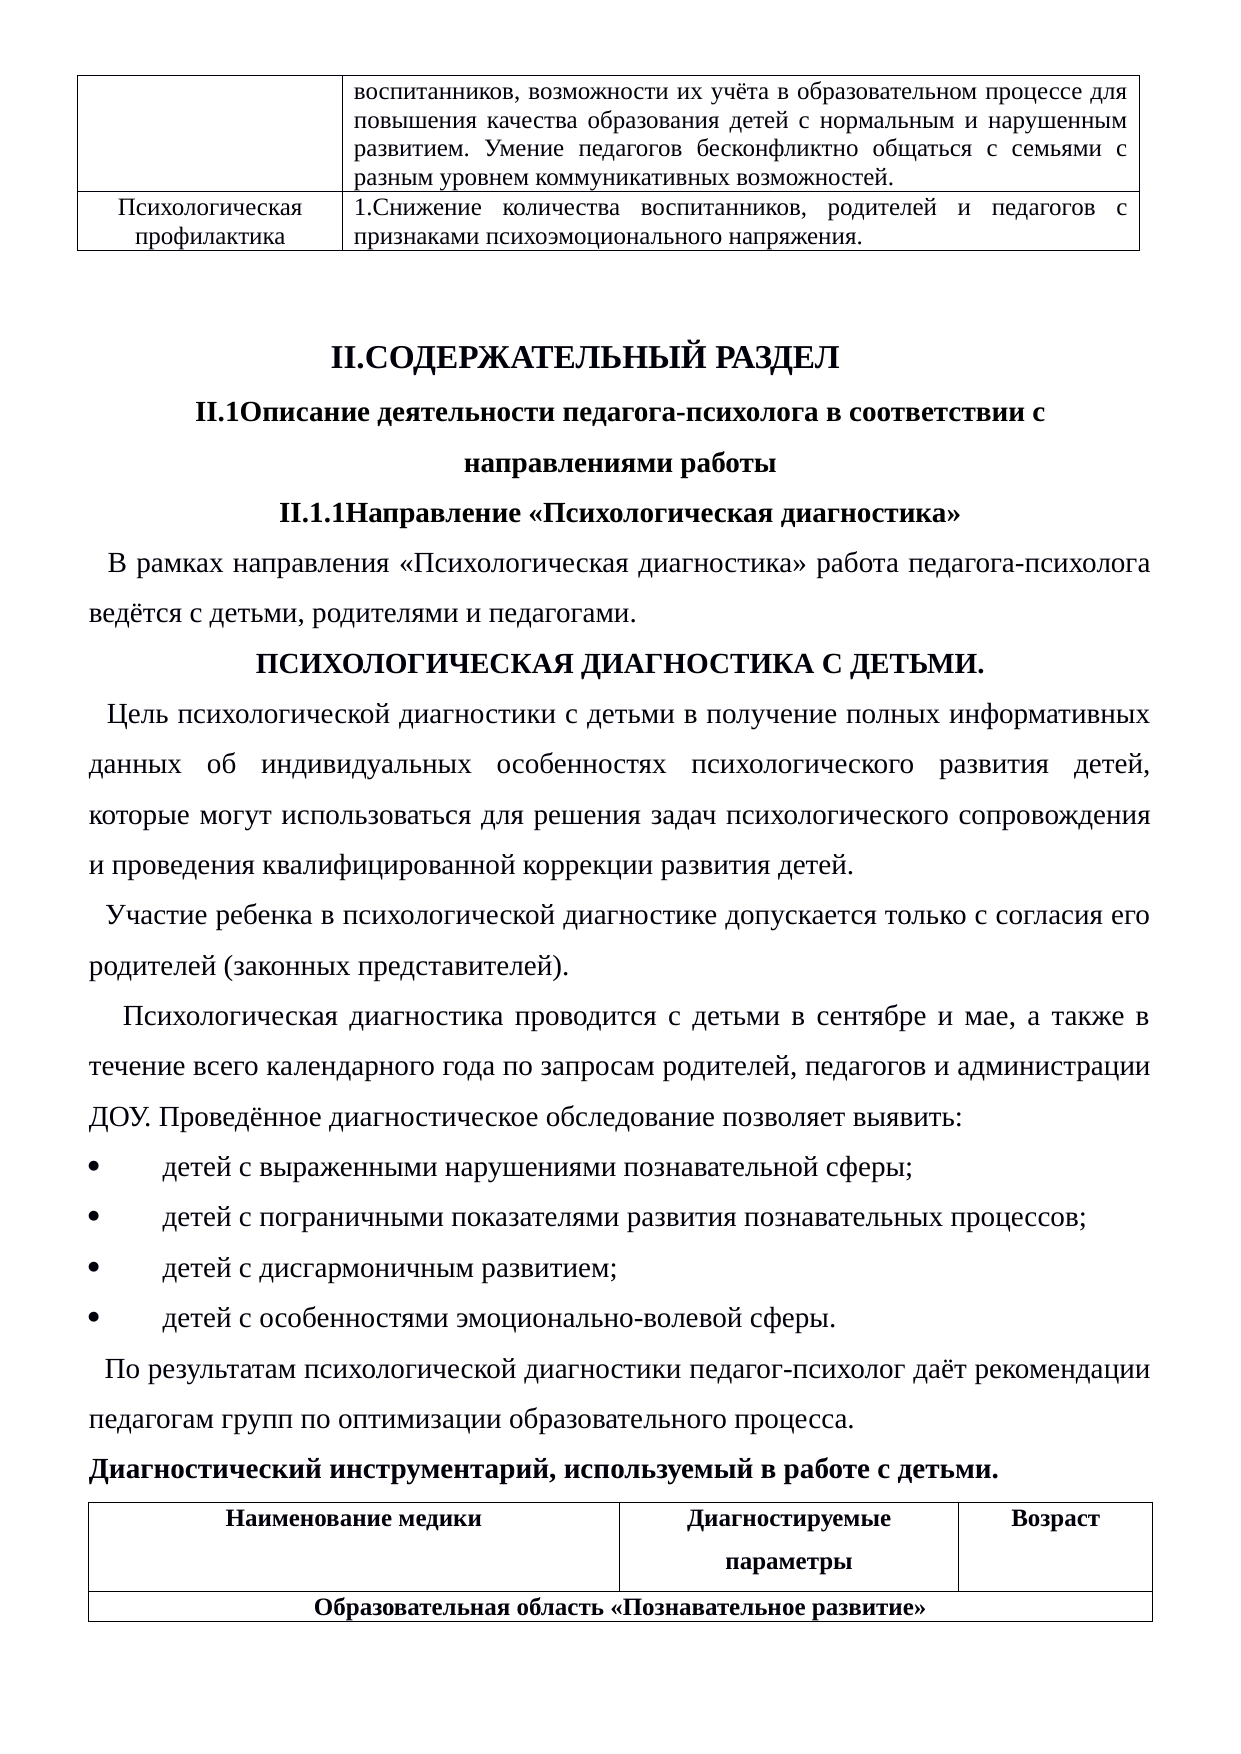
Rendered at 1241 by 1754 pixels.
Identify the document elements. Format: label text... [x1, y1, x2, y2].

list детей с пограничными показателями развития познавательных процессов; [89, 1199, 1152, 1233]
list детей с особенностями эмоционально-волевой сферы. [89, 1300, 1152, 1334]
text II.1Описание деятельности педагога-психолога в соответствии с направлениями работы [89, 394, 1152, 478]
text ПСИХОЛОГИЧЕСКАЯ ДИАГНОСТИКА С ДЕТЬМИ. [89, 646, 1152, 679]
text II.1.1Направление «Психологическая диагностика» [89, 495, 1152, 528]
table_header Наименование медики [89, 1503, 619, 1591]
text По результатам психологической диагностики педагог-психолог даёт рекомендации педагогам групп по оптимизации образовательного процесса. [89, 1351, 1152, 1434]
table_cell воспитанников, возможности их учёта в образовательном процессе для повышения качества образования детей с нормальным и нарушенным развитием. Умение педагогов бесконфликтно общаться с семьями с разным уровнем коммуникативных возможностей. [343, 76, 1139, 191]
table_cell 1.Снижение количества воспитанников, родителей и педагогов с признаками психоэмоционального напряжения. [343, 192, 1139, 249]
table_header Возраст [959, 1503, 1152, 1591]
text Участие ребенка в психологической диагностике допускается только с согласия его родителей (законных представителей). [89, 897, 1152, 981]
table_header Диагностируемые параметры [620, 1503, 958, 1591]
text В рамках направления «Психологическая диагностика» работа педагога-психолога ведётся с детьми, родителями и педагогами. [89, 545, 1152, 629]
text Психологическая диагностика проводится с детьми в сентябре и мае, а также в течение всего календарного года по запросам родителей, педагогов и администрации ДОУ. Проведённое диагностическое обследование позволяет выявить: [89, 998, 1152, 1132]
list детей с дисгармоничным развитием; [89, 1250, 1152, 1283]
text Цель психологической диагностики с детьми в получение полных информативных данных об индивидуальных особенностях психологического развития детей, которые могут использоваться для решения задач психологического сопровождения и проведения квалифицированной коррекции развития детей. [89, 696, 1152, 881]
text Диагностический инструментарий, используемый в работе с детьми. [89, 1451, 1152, 1485]
text II.СОДЕРЖАТЕЛЬНЫЙ РАЗДЕЛ [89, 337, 1152, 375]
table_cell [78, 76, 342, 191]
list детей с выраженными нарушениями познавательной сферы; [89, 1149, 1152, 1183]
table_cell Психологическая профилактика [78, 192, 342, 249]
table_cell Образовательная область «Познавательное развитие» [89, 1592, 1152, 1621]
